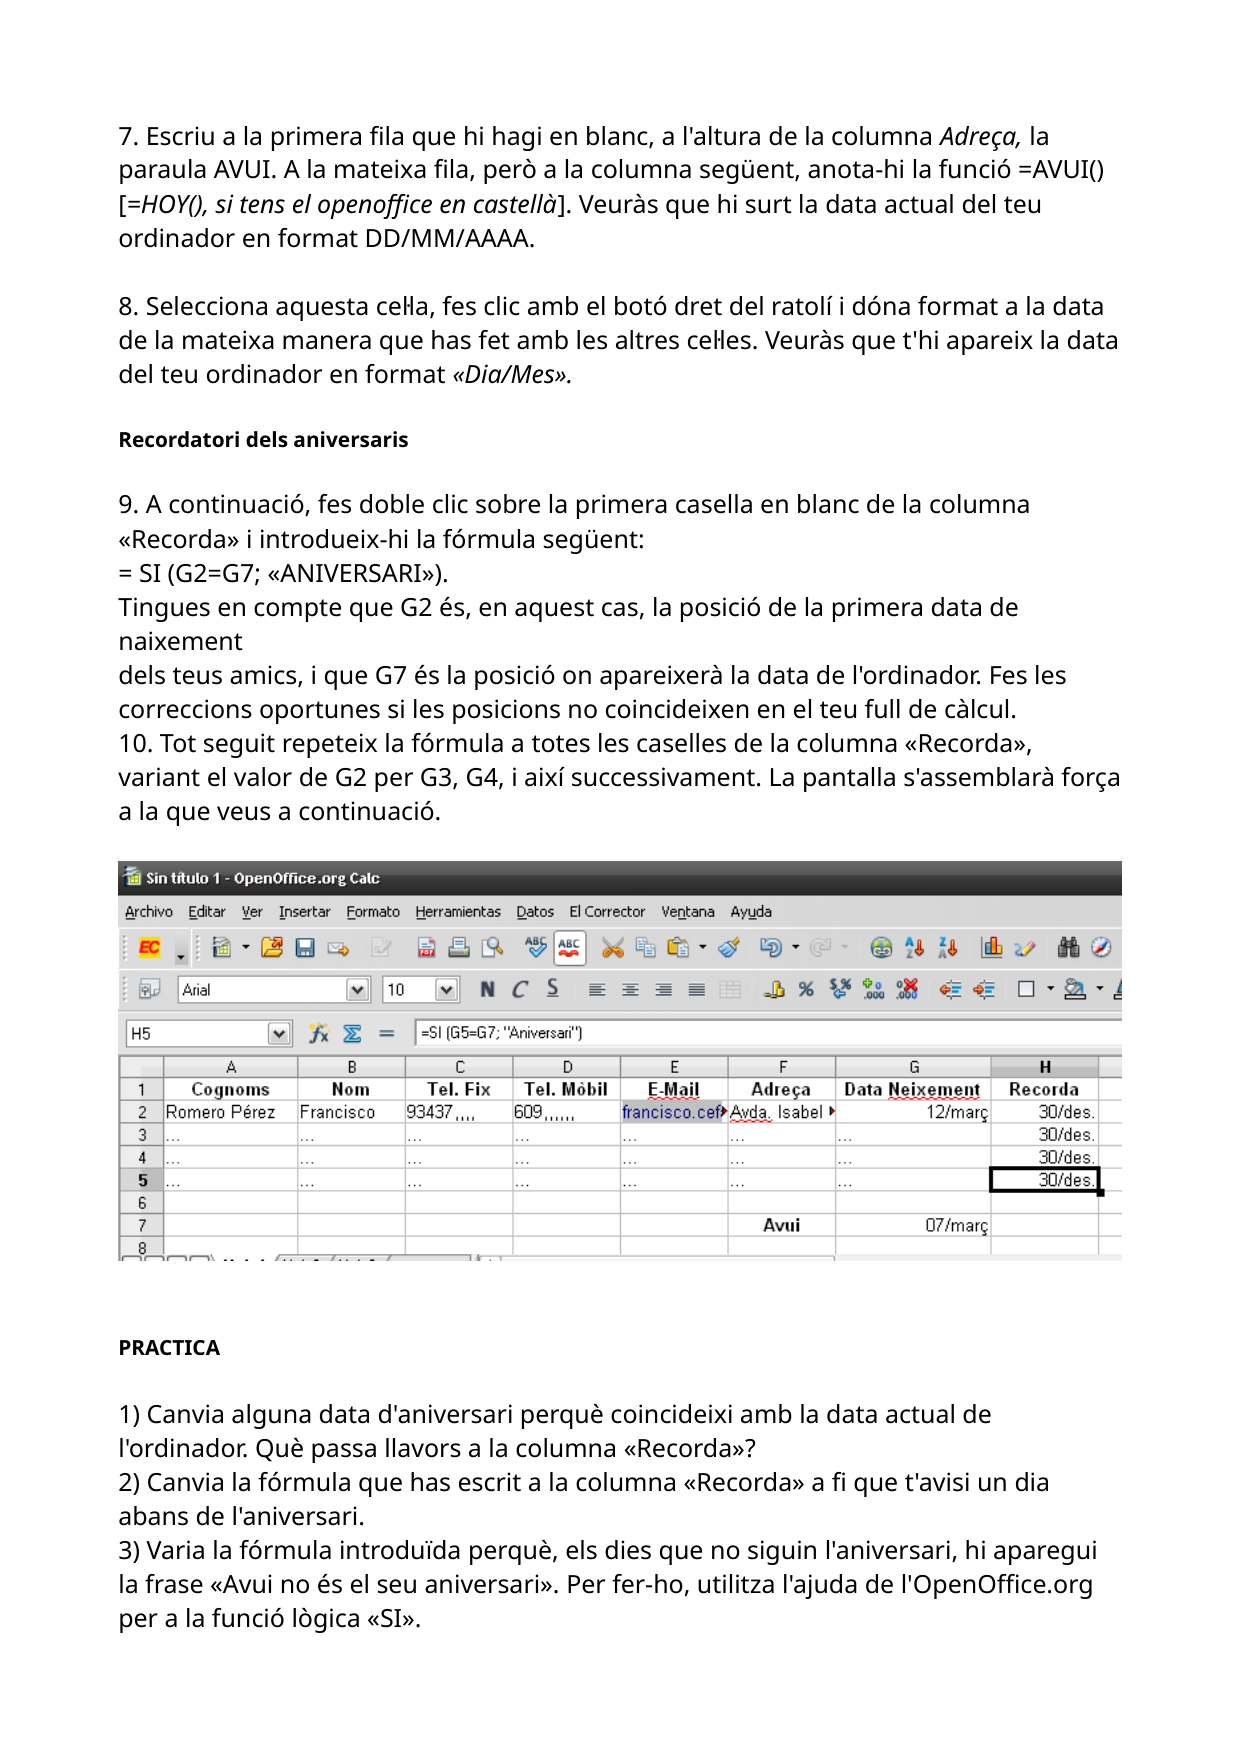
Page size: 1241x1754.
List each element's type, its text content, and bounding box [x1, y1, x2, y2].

text 1) Canvia alguna data d'aniversari perquè coincideixi amb la data actual de l'ordinador. Què passa llavors a la columna «Recorda»? [118, 1396, 1122, 1464]
text 8. Selecciona aquesta cel·la, fes clic amb el botó dret del ratolí i dóna format a la data de la mateixa manera que has fet amb les altres cel·les. Veuràs que t'hi apareix la data del teu ordinador en format «Dia/Mes». [118, 288, 1122, 391]
text dels teus amics, i que G7 és la posició on apareixerà la data de l'ordinador. Fes les correccions oportunes si les posicions no coincideixen en el teu full de càlcul. [118, 657, 1122, 726]
text 3) Varia la fórmula introduïda perquè, els dies que no siguin l'aniversari, hi aparegui la frase «Avui no és el seu aniversari». Per fer-ho, utilitza l'ajuda de l'OpenOffice.org per a la funció lògica «SI». [118, 1533, 1122, 1635]
text Recordatori dels aniversaris [118, 425, 1122, 453]
text PRACTICA [118, 1328, 1122, 1362]
text = SI (G2=G7; «ANIVERSARI»). [118, 555, 1122, 589]
text 9. A continuació, fes doble clic sobre la primera casella en blanc de la columna «Recorda» i introdueix-hi la fórmula següent: [118, 487, 1122, 555]
picture [118, 861, 1122, 1261]
text 2) Canvia la fórmula que has escrit a la columna «Recorda» a fi que t'avisi un dia abans de l'aniversari. [118, 1464, 1122, 1533]
text 7. Escriu a la primera fila que hi hagi en blanc, a l'altura de la columna Adreça, la paraula AVUI. A la mateixa fila, però a la columna següent, anota-hi la funció =AVUI() [=HOY(), si tens el openoffice en castellà]. Veuràs que hi surt la data actual del teu ordinador en format DD/MM/AAAA. [118, 118, 1122, 254]
text 10. Tot seguit repeteix la fórmula a totes les caselles de la columna «Recorda», variant el valor de G2 per G3, G4, i així successivament. La pantalla s'assemblarà força a la que veus a continuació. [118, 726, 1122, 828]
text Tingues en compte que G2 és, en aquest cas, la posició de la primera data de naixement [118, 589, 1122, 657]
